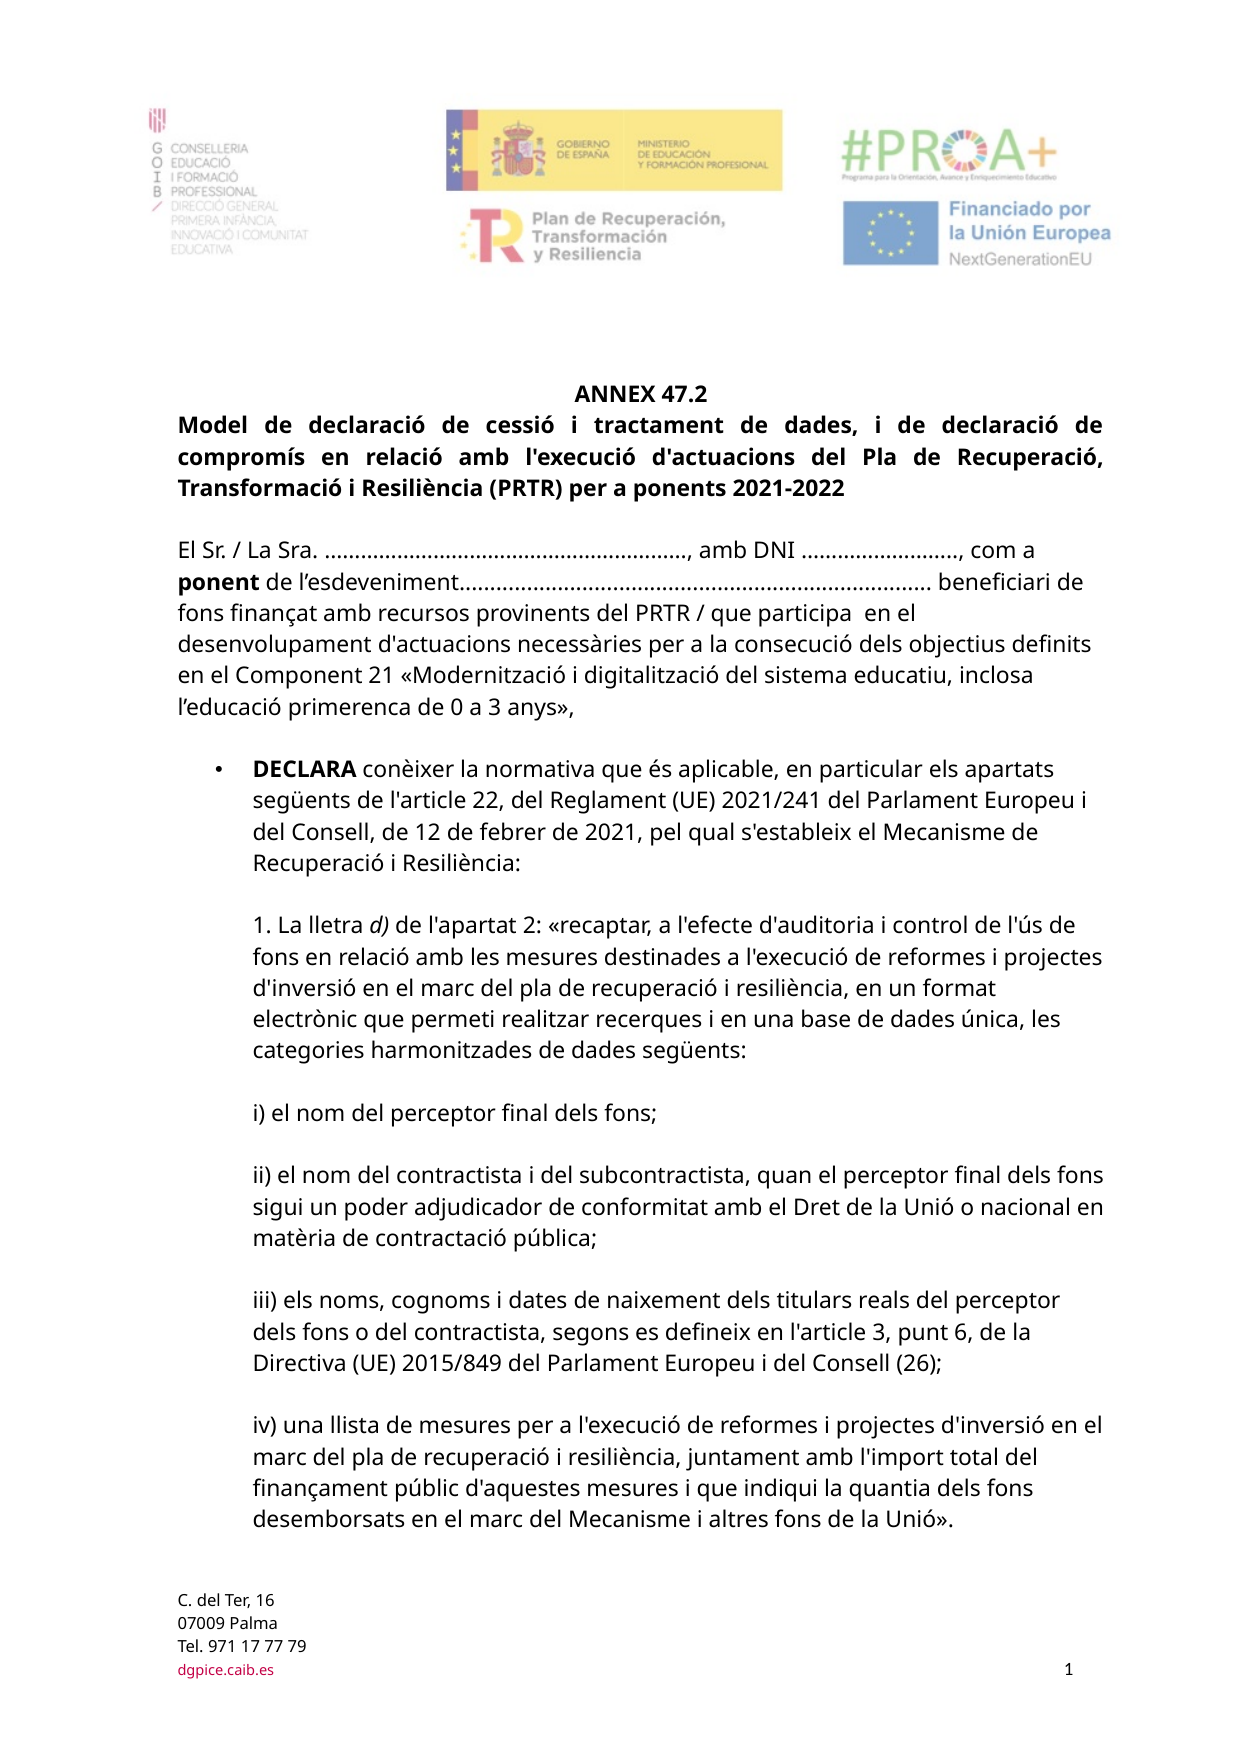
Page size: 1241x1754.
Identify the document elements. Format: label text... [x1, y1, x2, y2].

text Model de declaració de cessió i tractament de dades, i de declaració de compromís en relació amb l'execució d'actuacions del Pla de Recuperació, Transformació i Resiliència (PRTR) per a ponents 2021-2022 [177, 409, 1104, 503]
picture [109, 73, 1173, 309]
text ANNEX 47.2 [177, 378, 1104, 409]
list iii) els noms, cognoms i dates de naixement dels titulars reals del perceptor dels fons o del contractista, segons es defineix en l'article 3, punt 6, de la Directiva (UE) 2015/849 del Parlament Europeu i del Consell (26); [215, 1284, 1104, 1378]
list 1. La lletra d) de l'apartat 2: «recaptar, a l'efecte d'auditoria i control de l'ús de fons en relació amb les mesures destinades a l'execució de reformes i projectes d'inversió en el marc del pla de recuperació i resiliència, en un format electrònic que permeti realitzar recerques i en una base de dades única, les categories harmonitzades de dades següents: [215, 909, 1104, 1065]
list ii) el nom del contractista i del subcontractista, quan el perceptor final dels fons sigui un poder adjudicador de conformitat amb el Dret de la Unió o nacional en matèria de contractació pública; [215, 1159, 1104, 1253]
text El Sr. / La Sra. ……………………………………………………, amb DNI …………………….., com a ponent de l’esdeveniment............................................................................. beneficiari de fons finançat amb recursos provinents del PRTR / que participa en el desenvolupament d'actuacions necessàries per a la consecució dels objectius definits en el Component 21 «Modernització i digitalització del sistema educatiu, inclosa l’educació primerenca de 0 a 3 anys», [177, 534, 1104, 722]
list i) el nom del perceptor final dels fons; [215, 1097, 1104, 1128]
list iv) una llista de mesures per a l'execució de reformes i projectes d'inversió en el marc del pla de recuperació i resiliència, juntament amb l'import total del finançament públic d'aquestes mesures i que indiqui la quantia dels fons desemborsats en el marc del Mecanisme i altres fons de la Unió». [215, 1409, 1104, 1534]
list DECLARA conèixer la normativa que és aplicable, en particular els apartats següents de l'article 22, del Reglament (UE) 2021/241 del Parlament Europeu i del Consell, de 12 de febrer de 2021, pel qual s'estableix el Mecanisme de Recuperació i Resiliència: [215, 753, 1104, 878]
